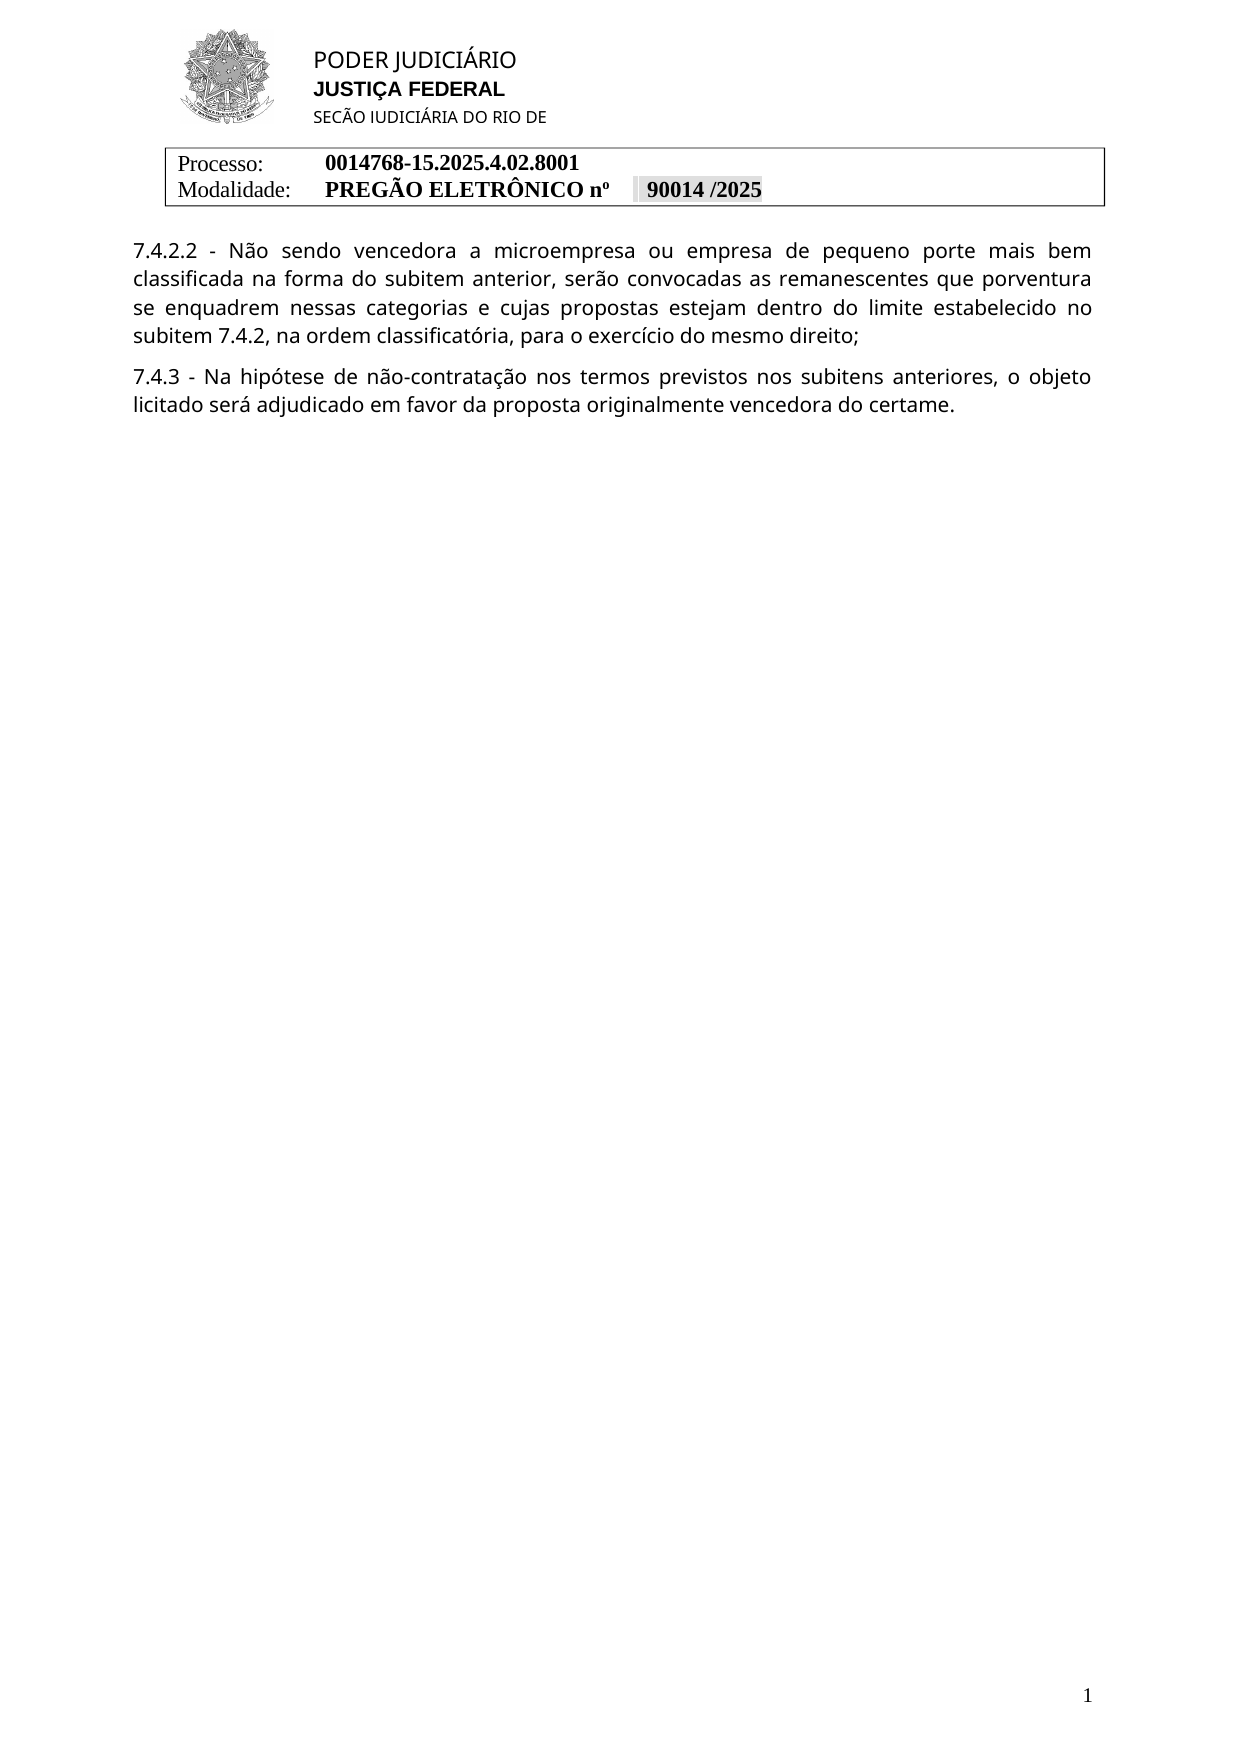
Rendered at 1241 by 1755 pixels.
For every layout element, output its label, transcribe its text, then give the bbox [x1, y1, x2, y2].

list - Na hipótese de não-contratação nos termos previstos nos subitens anteriores, o objeto licitado será adjudicado em favor da proposta originalmente vencedora do certame. [133, 362, 1093, 419]
list - Não sendo vencedora a microempresa ou empresa de pequeno porte mais bem classificada na forma do subitem anterior, serão convocadas as remanescentes que porventura se enquadrem nessas categorias e cujas propostas estejam dentro do limite estabelecido no subitem 7.4.2, na ordem classificatória, para o exercício do mesmo direito; [133, 236, 1093, 349]
